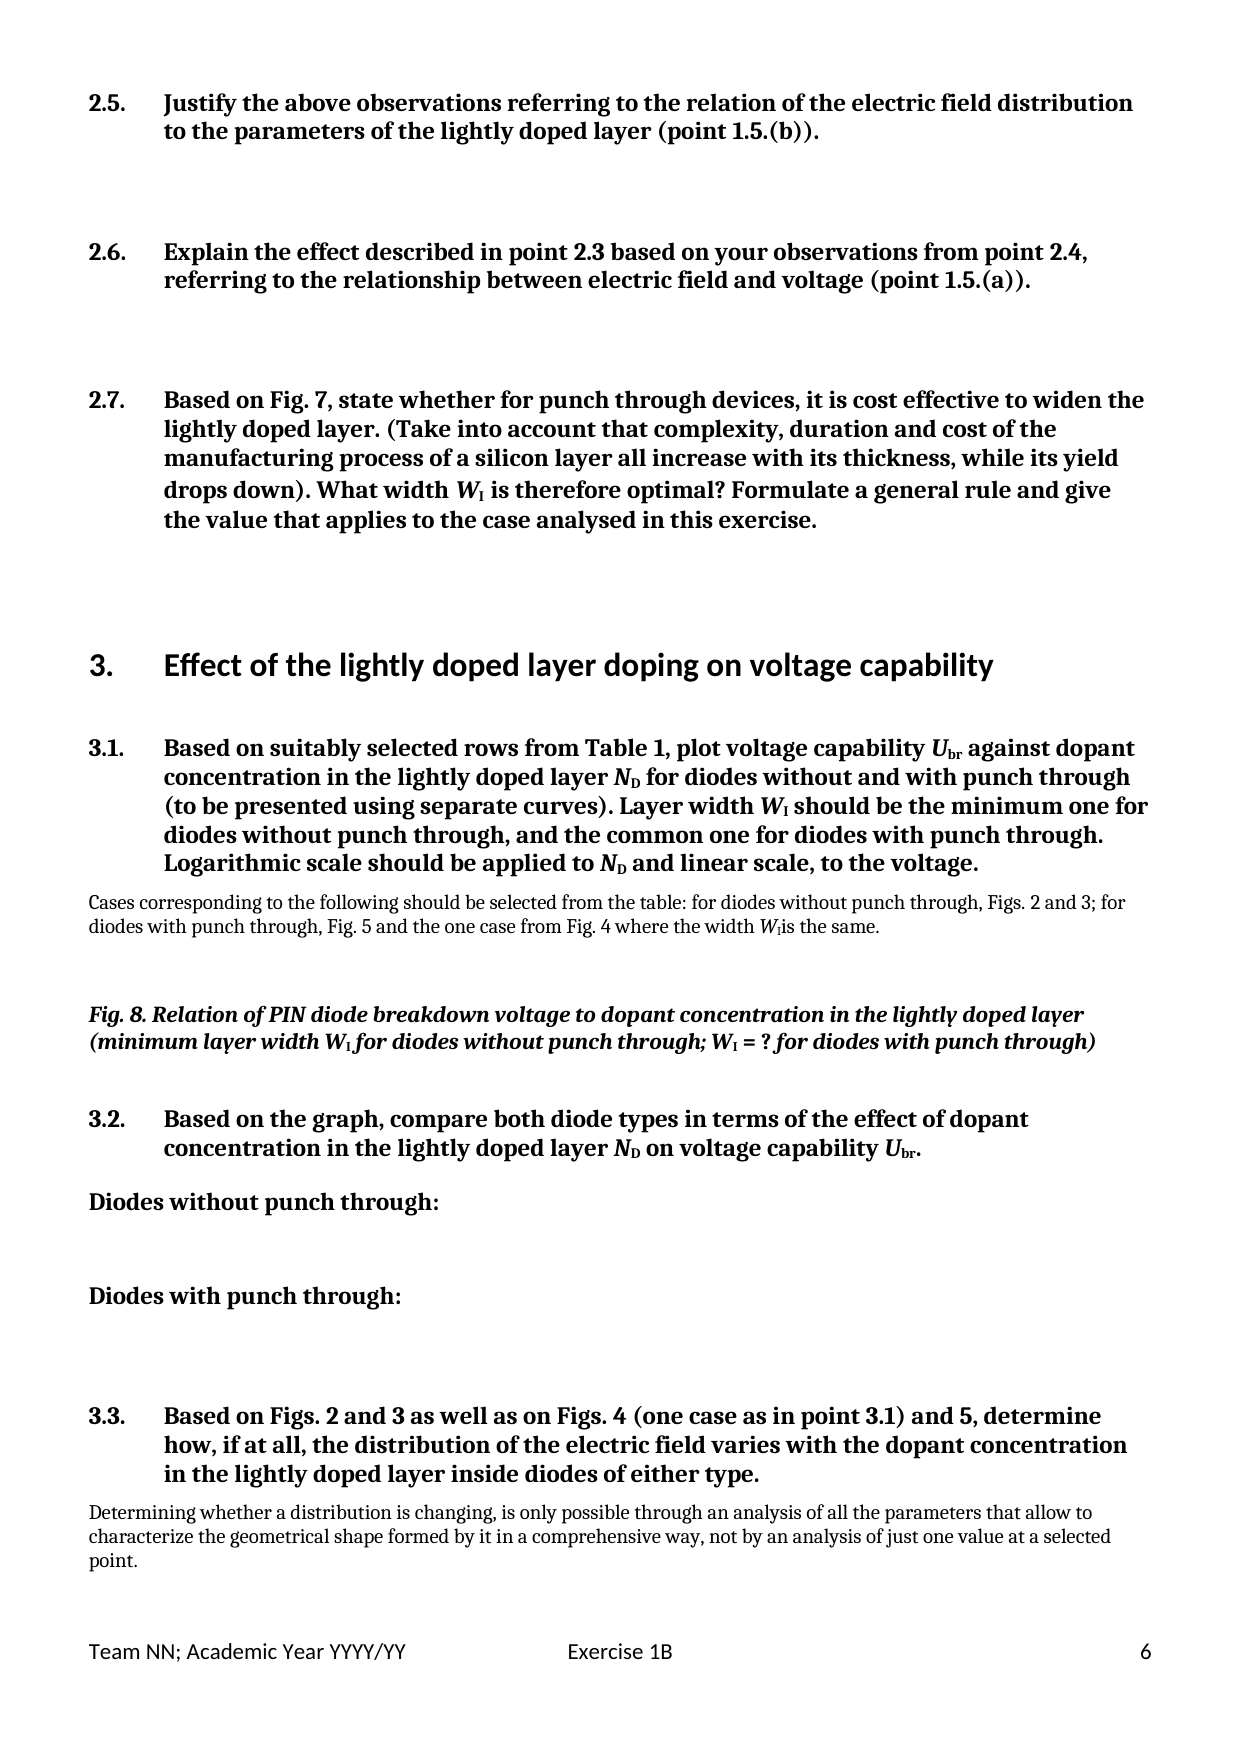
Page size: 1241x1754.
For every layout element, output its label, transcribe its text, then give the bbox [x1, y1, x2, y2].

subtitle Diodes without punch through: [88, 1187, 1152, 1216]
subtitle Based on the graph, compare both diode types in terms of the effect of dopant concentration in the lightly doped layer ND on voltage capability Ubr. [88, 1105, 1152, 1163]
subtitle Based on suitably selected rows from Table 1, plot voltage capability Ubr against dopant concentration in the lightly doped layer ND for diodes without and with punch through (to be presented using separate curves). Layer width WI should be the minimum one for diodes without punch through, and the common one for diodes with punch through. Logarithmic scale should be applied to ND and linear scale, to the voltage. [88, 734, 1152, 878]
subtitle Based on Fig. 7, state whether for punch through devices, it is cost effective to widen the lightly doped layer. (Take into account that complexity, duration and cost of the manufacturing process of a silicon layer all increase with its thickness, while its yield drops down). What width WI is therefore optimal? Formulate a general rule and give the value that applies to the case analysed in this exercise. [88, 386, 1152, 535]
subtitle Diodes with punch through: [88, 1282, 1152, 1311]
text Cases corresponding to the following should be selected from the table: for diodes without punch through, Figs. 2 and 3; for diodes with punch through, Fig. 5 and the one case from Fig. 4 where the width WIis the same. [88, 891, 1152, 938]
subtitle Based on Figs. 2 and 3 as well as on Figs. 4 (one case as in point 3.1) and 5, determine how, if at all, the distribution of the electric field varies with the dopant concentration in the lightly doped layer inside diodes of either type. [88, 1402, 1152, 1488]
text Fig. 8. Relation of PIN diode breakdown voltage to dopant concentration in the lightly doped layer (minimum layer width WI for diodes without punch through; WI = ? for diodes with punch through) [88, 1002, 1152, 1055]
subtitle Explain the effect described in point 2.3 based on your observations from point 2.4, referring to the relationship between electric field and voltage (point 1.5(a)). [88, 237, 1152, 295]
subtitle Effect of the lightly doped layer doping on voltage capability [88, 651, 1152, 684]
subtitle Justify the above observations referring to the relation of the electric field distribution to the parameters of the lightly doped layer (point 1.5(b)). [88, 88, 1152, 146]
text Determining whether a distribution is changing, is only possible through an analysis of all the parameters that allow to characterize the geometrical shape formed by it in a comprehensive way, not by an analysis of just one value at a selected point. [88, 1501, 1152, 1573]
